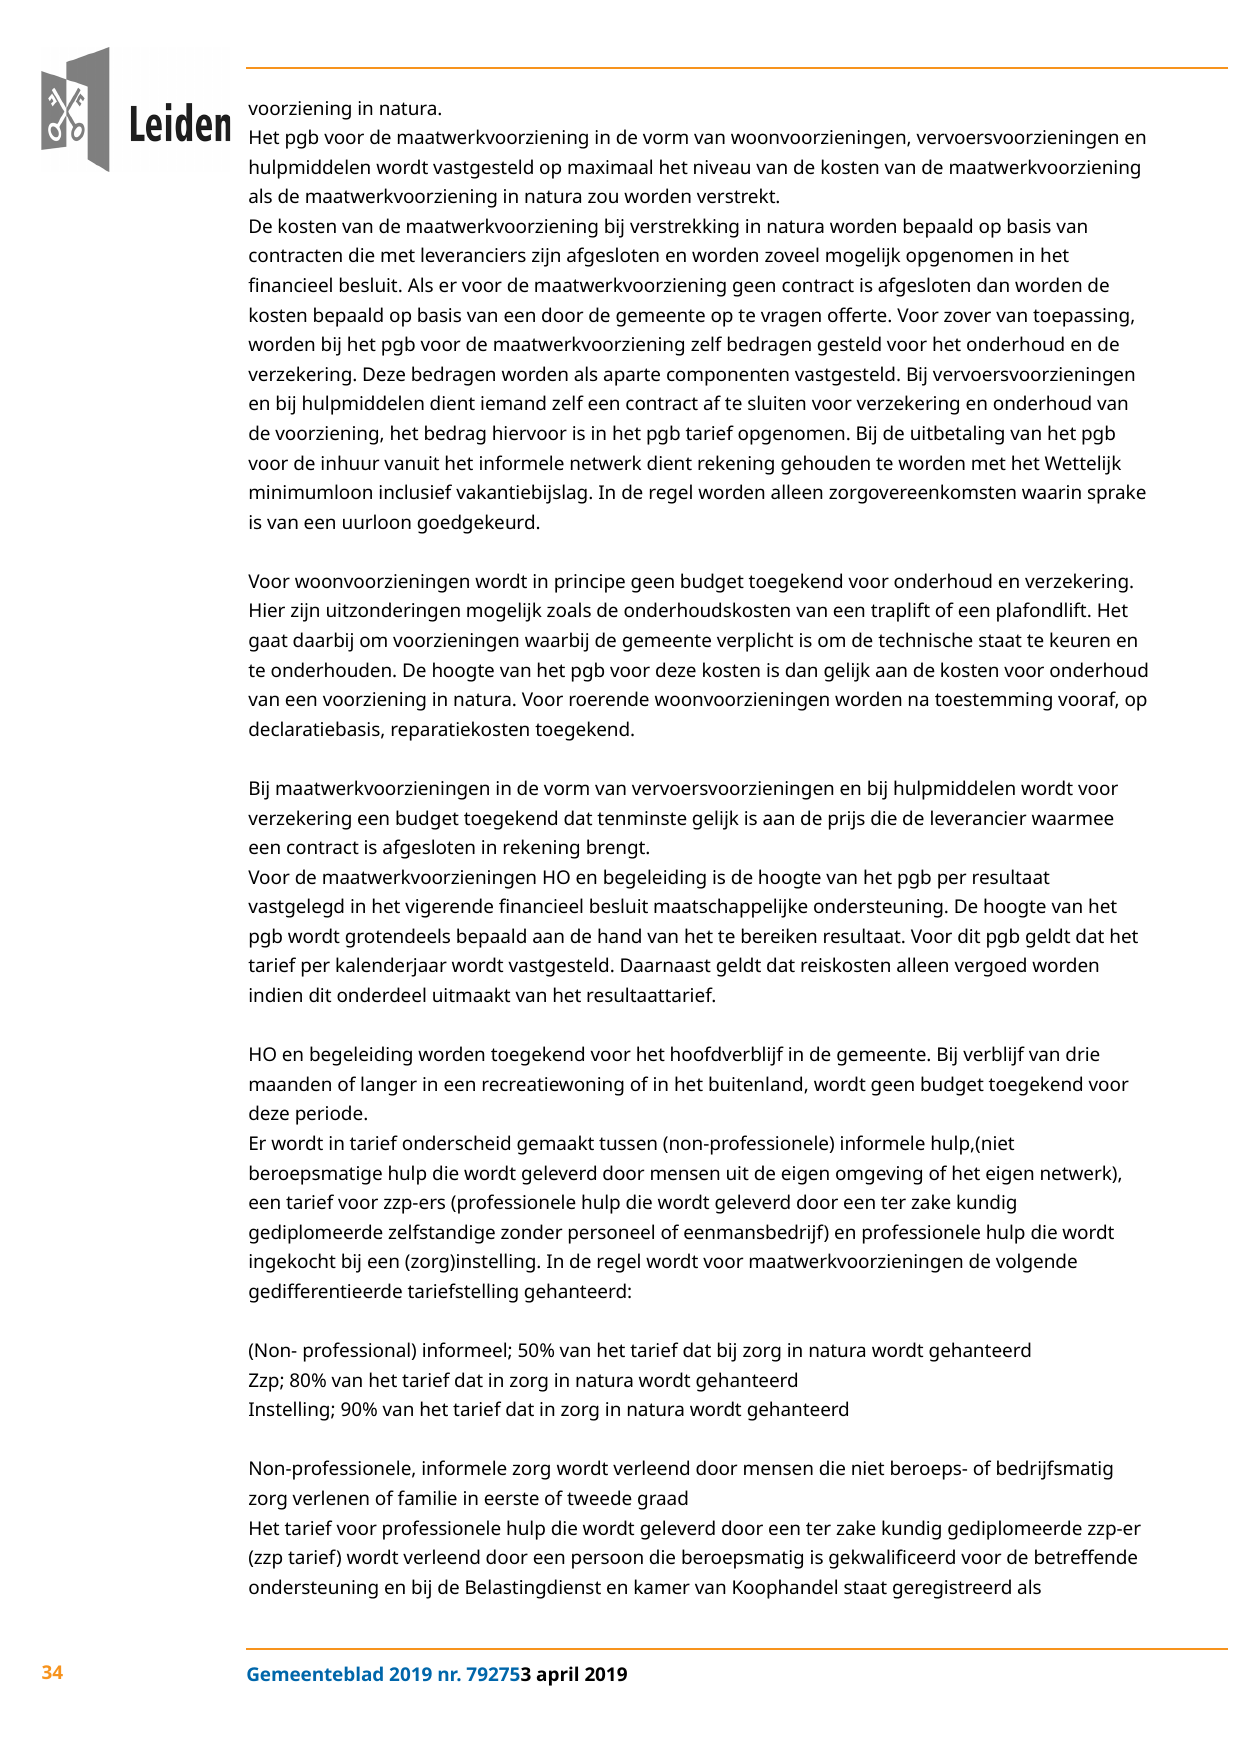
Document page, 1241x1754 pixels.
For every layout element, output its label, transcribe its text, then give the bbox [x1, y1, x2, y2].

text (Non- professional) informeel; 50% van het tarief dat bij zorg in natura wordt gehanteerd [248, 1337, 1152, 1363]
text Zzp; 80% van het tarief dat in zorg in natura wordt gehanteerd [248, 1367, 1152, 1393]
text Het pgb voor de maatwerkvoorziening in de vorm van woonvoorzieningen, vervoersvoorzieningen en hulpmiddelen wordt vastgesteld op maximaal het niveau van de kosten van de maatwerkvoorziening als de maatwerkvoorziening in natura zou worden verstrekt. [248, 124, 1152, 209]
text Bij maatwerkvoorzieningen in de vorm van vervoersvoorzieningen en bij hulpmiddelen wordt voor verzekering een budget toegekend dat tenminste gelijk is aan de prijs die de leverancier waarmee een contract is afgesloten in rekening brengt. [248, 775, 1152, 860]
picture [41, 47, 231, 172]
text voorziening in natura. [248, 95, 1152, 121]
text HO en begeleiding worden toegekend voor het hoofdverblijf in de gemeente. Bij verblijf van drie maanden of langer in een recreatiewoning of in het buitenland, wordt geen budget toegekend voor deze periode. [248, 1041, 1152, 1126]
text Non-professionele, informele zorg wordt verleend door mensen die niet beroeps- of bedrijfsmatig zorg verlenen of familie in eerste of tweede graad [248, 1456, 1152, 1511]
text De kosten van de maatwerkvoorziening bij verstrekking in natura worden bepaald op basis van contracten die met leveranciers zijn afgesloten en worden zoveel mogelijk opgenomen in het financieel besluit. Als er voor de maatwerkvoorziening geen contract is afgesloten dan worden de kosten bepaald op basis van een door de gemeente op te vragen offerte. Voor zover van toepassing, worden bij het pgb voor de maatwerkvoorziening zelf bedragen gesteld voor het onderhoud en de verzekering. Deze bedragen worden als aparte componenten vastgesteld. Bij vervoersvoorzieningen en bij hulpmiddelen dient iemand zelf een contract af te sluiten voor verzekering en onderhoud van de voorziening, het bedrag hiervoor is in het pgb tarief opgenomen. Bij de uitbetaling van het pgb voor de inhuur vanuit het informele netwerk dient rekening gehouden te worden met het Wettelijk minimumloon inclusief vakantiebijslag. In de regel worden alleen zorgovereenkomsten waarin sprake is van een uurloon goedgekeurd. [248, 213, 1152, 535]
text Instelling; 90% van het tarief dat in zorg in natura wordt gehanteerd [248, 1396, 1152, 1422]
text Er wordt in tarief onderscheid gemaakt tussen (non-professionele) informele hulp,(niet beroepsmatige hulp die wordt geleverd door mensen uit de eigen omgeving of het eigen netwerk), een tarief voor zzp-ers (professionele hulp die wordt geleverd door een ter zake kundig gediplomeerde zelfstandige zonder personeel of eenmansbedrijf) en professionele hulp die wordt ingekocht bij een (zorg)instelling. In de regel wordt voor maatwerkvoorzieningen de volgende gedifferentieerde tariefstelling gehanteerd: [248, 1130, 1152, 1304]
text Het tarief voor professionele hulp die wordt geleverd door een ter zake kundig gediplomeerde zzp-er (zzp tarief) wordt verleend door een persoon die beroepsmatig is gekwalificeerd voor de betreffende ondersteuning en bij de Belastingdienst en kamer van Koophandel staat geregistreerd als [248, 1515, 1152, 1600]
text Voor woonvoorzieningen wordt in principe geen budget toegekend voor onderhoud en verzekering. Hier zijn uitzonderingen mogelijk zoals de onderhoudskosten van een traplift of een plafondlift. Het gaat daarbij om voorzieningen waarbij de gemeente verplicht is om de technische staat te keuren en te onderhouden. De hoogte van het pgb voor deze kosten is dan gelijk aan de kosten voor onderhoud van een voorziening in natura. Voor roerende woonvoorzieningen worden na toestemming vooraf, op declaratiebasis, reparatiekosten toegekend. [248, 568, 1152, 742]
text Voor de maatwerkvoorzieningen HO en begeleiding is de hoogte van het pgb per resultaat vastgelegd in het vigerende financieel besluit maatschappelijke ondersteuning. De hoogte van het pgb wordt grotendeels bepaald aan de hand van het te bereiken resultaat. Voor dit pgb geldt dat het tarief per kalenderjaar wordt vastgesteld. Daarnaast geldt dat reiskosten alleen vergoed worden indien dit onderdeel uitmaakt van het resultaattarief. [248, 864, 1152, 1008]
